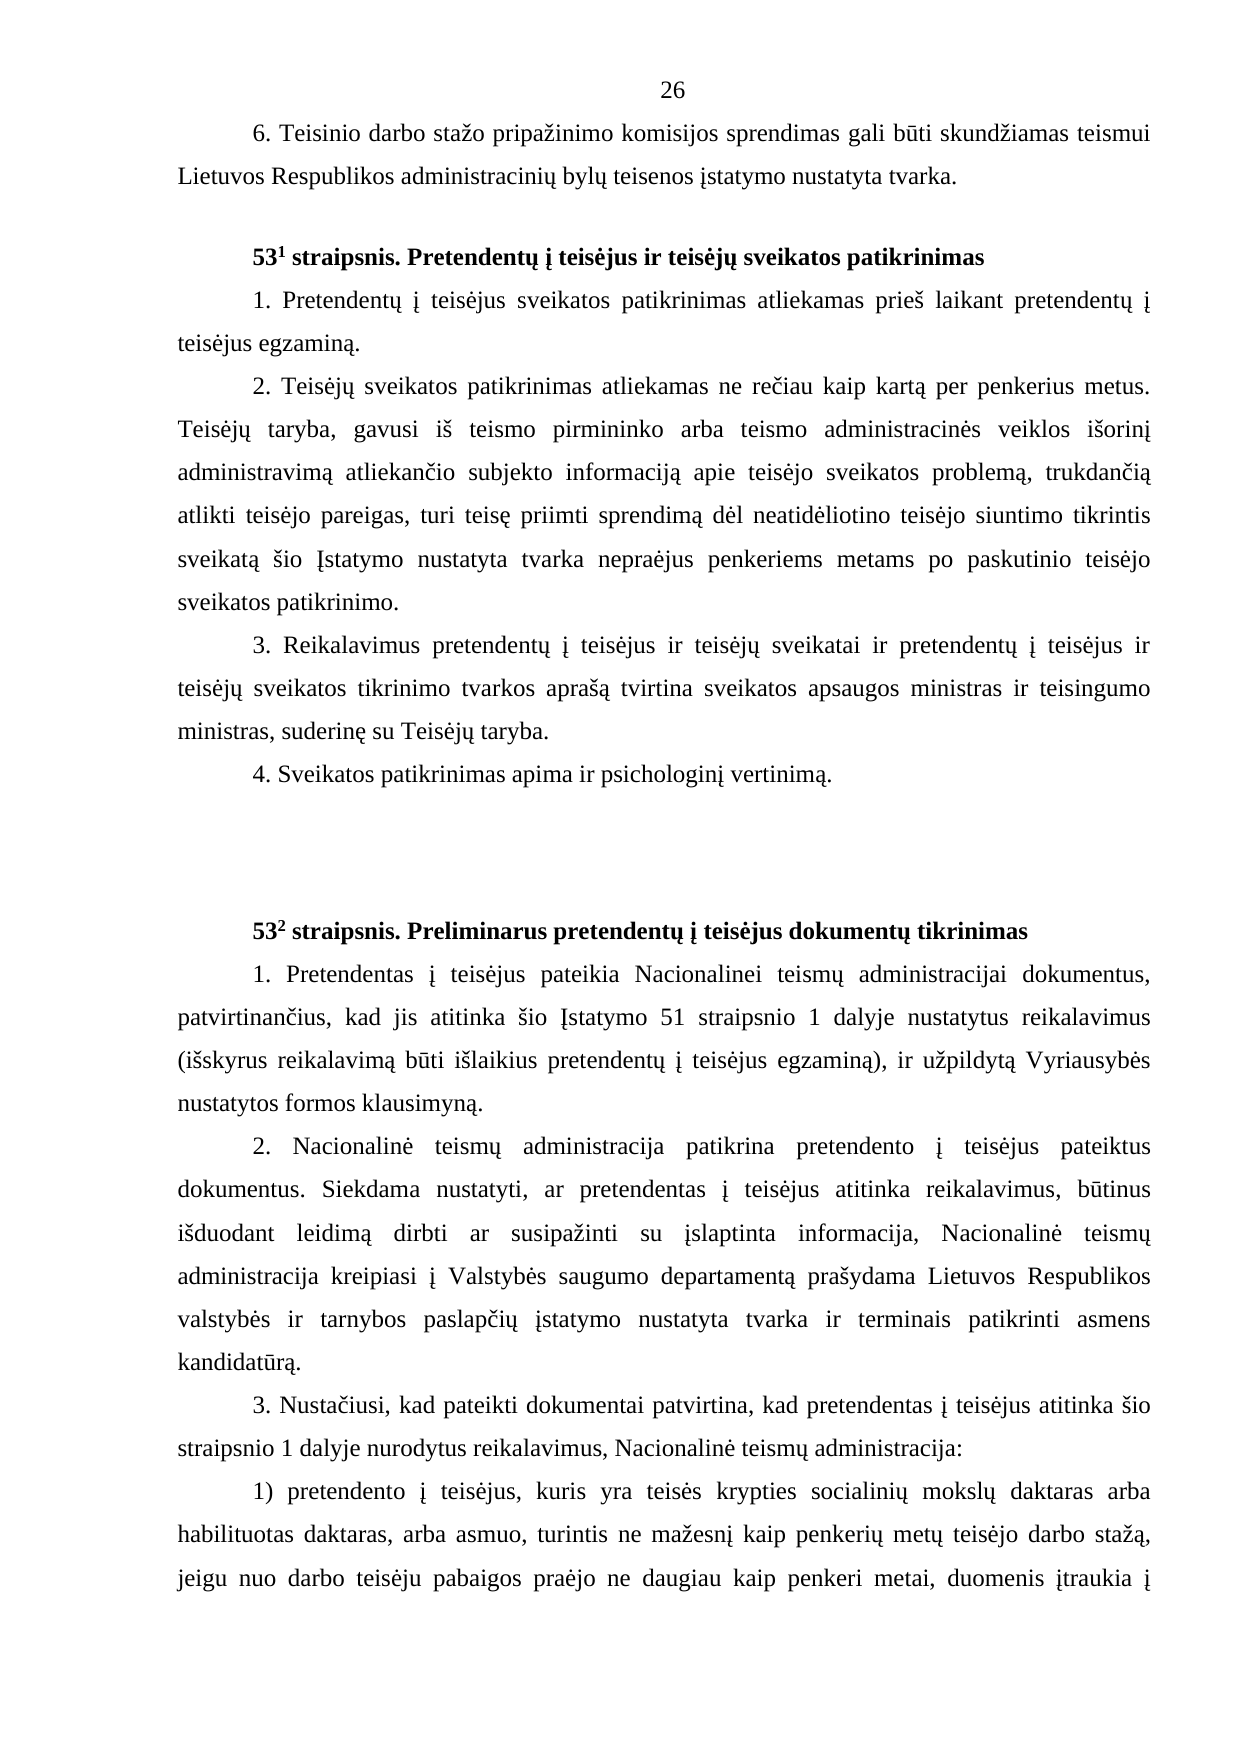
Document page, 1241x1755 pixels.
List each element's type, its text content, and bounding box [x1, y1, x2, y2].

text 2. Nacionalinė teismų administracija patikrina pretendento į teisėjus pateiktus dokumentus. Siekdama nustatyti, ar pretendentas į teisėjus atitinka reikalavimus, būtinus išduodant leidimą dirbti ar susipažinti su įslaptinta informacija, Nacionalinė teismų administracija kreipiasi į Valstybės saugumo departamentą prašydama Lietuvos Respublikos valstybės ir tarnybos paslapčių įstatymo nustatyta tvarka ir terminais patikrinti asmens kandidatūrą. [177, 1131, 1152, 1376]
text 1) pretendento į teisėjus, kuris yra teisės krypties socialinių mokslų daktaras arba habilituotas daktaras, arba asmuo, turintis ne mažesnį kaip penkerių metų teisėjo darbo stažą, jeigu nuo darbo teisėju pabaigos praėjo ne daugiau kaip penkeri metai, duomenis įtraukia į [177, 1476, 1152, 1591]
text 3. Reikalavimus pretendentų į teisėjus ir teisėjų sveikatai ir pretendentų į teisėjus ir teisėjų sveikatos tikrinimo tvarkos aprašą tvirtina sveikatos apsaugos ministras ir teisingumo ministras, suderinę su Teisėjų taryba. [177, 630, 1152, 745]
text 4. Sveikatos patikrinimas apima ir psichologinį vertinimą. [177, 759, 1152, 788]
text 1. Pretendentas į teisėjus pateikia Nacionalinei teismų administracijai dokumentus, patvirtinančius, kad jis atitinka šio Įstatymo 51 straipsnio 1 dalyje nustatytus reikalavimus (išskyrus reikalavimą būti išlaikius pretendentų į teisėjus egzaminą), ir užpildytą Vyriausybės nustatytos formos klausimyną. [177, 959, 1152, 1117]
text 531 straipsnis. Pretendentų į teisėjus ir teisėjų sveikatos patikrinimas [177, 242, 1152, 271]
text 6. Teisinio darbo stažo pripažinimo komisijos sprendimas gali būti skundžiamas teismui Lietuvos Respublikos administracinių bylų teisenos įstatymo nustatyta tvarka. [177, 118, 1152, 190]
text 1. Pretendentų į teisėjus sveikatos patikrinimas atliekamas prieš laikant pretendentų į teisėjus egzaminą. [177, 285, 1152, 357]
text 2. Teisėjų sveikatos patikrinimas atliekamas ne rečiau kaip kartą per penkerius metus. Teisėjų taryba, gavusi iš teismo pirmininko arba teismo administracinės veiklos išorinį administravimą atliekančio subjekto informaciją apie teisėjo sveikatos problemą, trukdančią atlikti teisėjo pareigas, turi teisę priimti sprendimą dėl neatidėliotino teisėjo siuntimo tikrintis sveikatą šio Įstatymo nustatyta tvarka nepraėjus penkeriems metams po paskutinio teisėjo sveikatos patikrinimo. [177, 371, 1152, 616]
text 3. Nustačiusi, kad pateikti dokumentai patvirtina, kad pretendentas į teisėjus atitinka šio straipsnio 1 dalyje nurodytus reikalavimus, Nacionalinė teismų administracija: [177, 1390, 1152, 1462]
text 532 straipsnis. Preliminarus pretendentų į teisėjus dokumentų tikrinimas [177, 916, 1152, 944]
